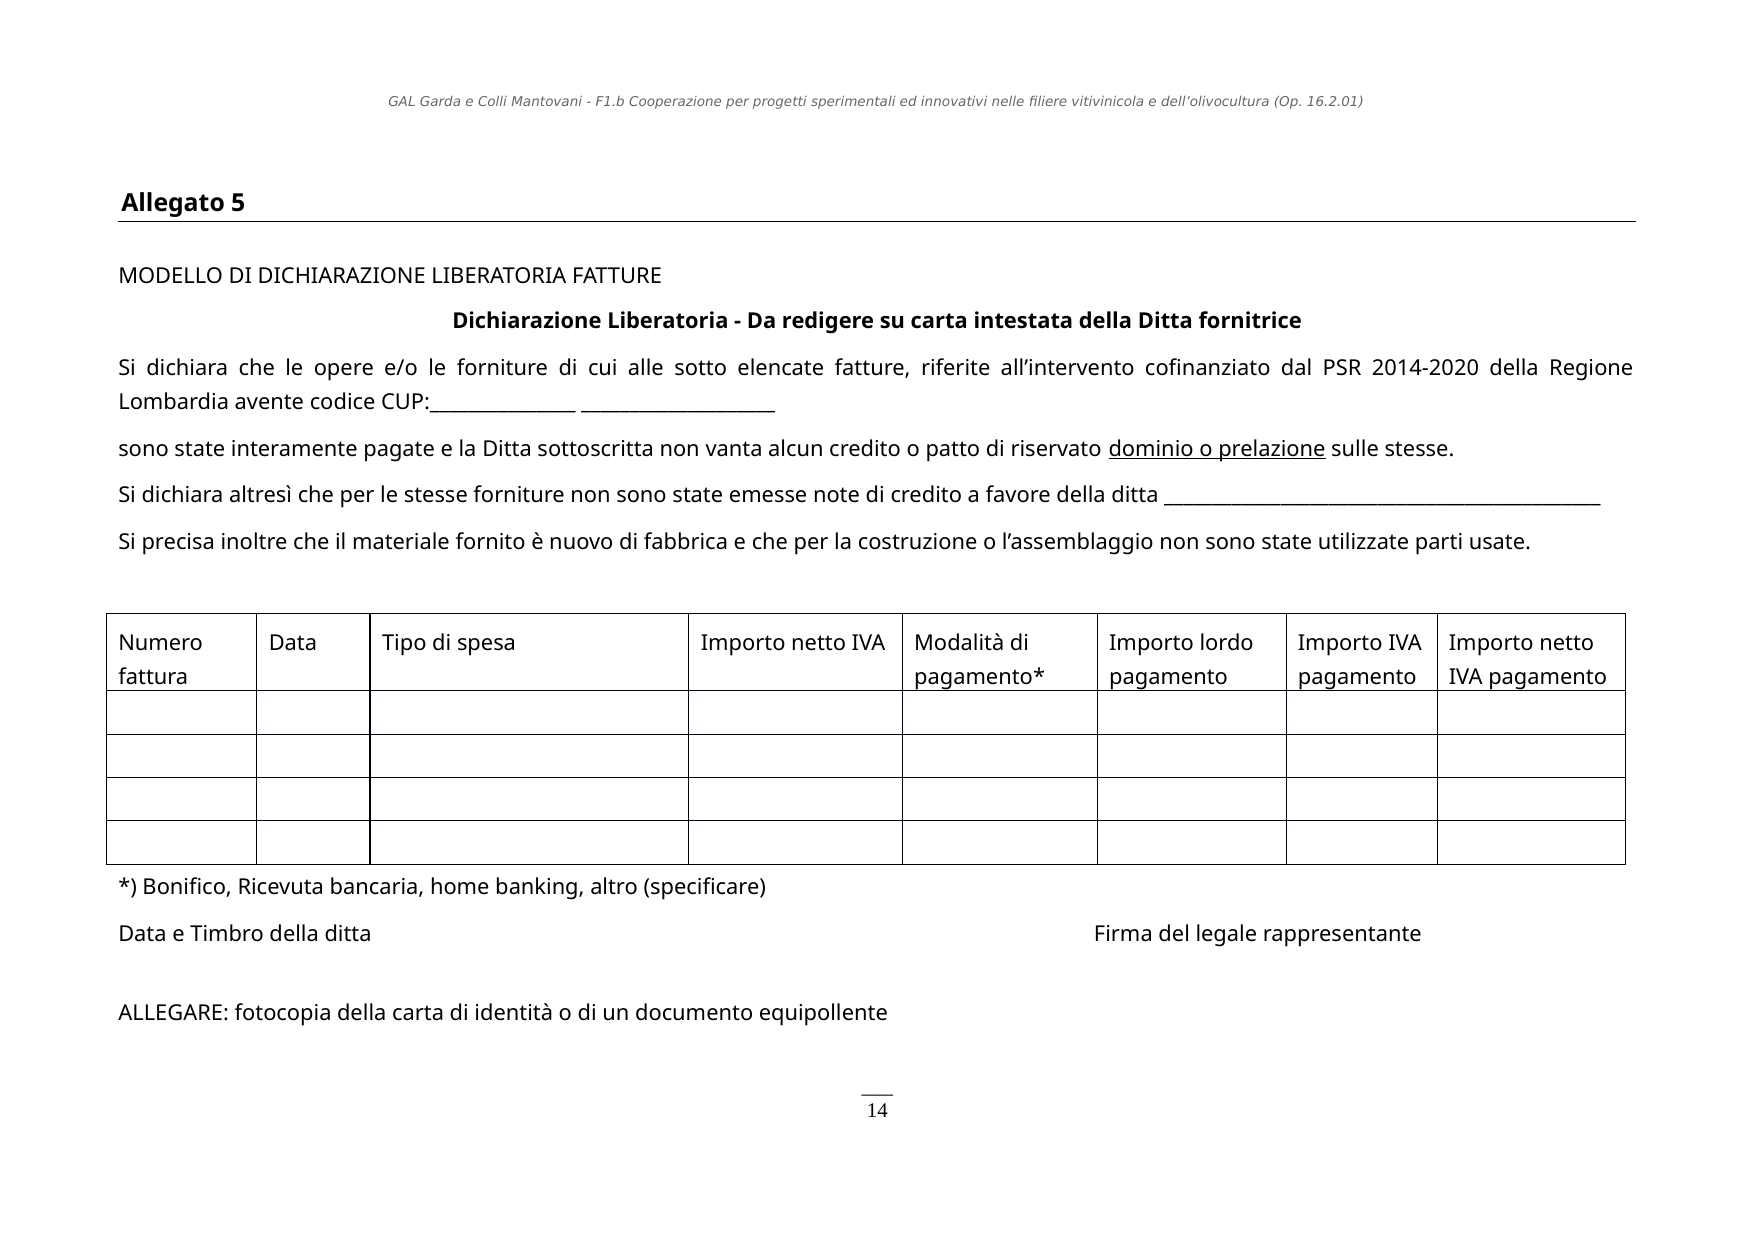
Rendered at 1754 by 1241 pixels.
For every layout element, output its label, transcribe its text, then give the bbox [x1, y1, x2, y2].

table_cell [107, 778, 256, 820]
table_cell [1287, 821, 1437, 864]
table_cell [1098, 735, 1286, 777]
table_cell [903, 778, 1097, 820]
table_cell [257, 821, 369, 864]
table_cell [107, 691, 256, 734]
table_header Numero fattura [107, 614, 256, 690]
table_header Importo netto IVA [689, 614, 902, 690]
table_cell [1098, 821, 1286, 864]
text *) Bonifico, Ricevuta bancaria, home banking, altro (specificare) [118, 871, 1636, 901]
table_cell [689, 691, 902, 734]
table_cell [1438, 778, 1625, 820]
table_header Importo IVA pagamento [1287, 614, 1437, 690]
text Data e Timbro della ditta Firma del legale rappresentante [118, 918, 1636, 947]
text Dichiarazione Liberatoria - Da redigere su carta intestata della Ditta fornitrice [118, 305, 1636, 335]
table_cell [1438, 821, 1625, 864]
table_cell [1287, 691, 1437, 734]
text Si precisa inoltre che il materiale fornito è nuovo di fabbrica e che per la costruzione o l’assemblaggio non sono state utilizzate parti usate. [118, 526, 1636, 556]
table_cell [371, 821, 688, 864]
table_cell [107, 735, 256, 777]
table_cell [1287, 735, 1437, 777]
table_cell [903, 691, 1097, 734]
table_cell [903, 735, 1097, 777]
table_cell [371, 691, 688, 734]
table_cell [371, 735, 688, 777]
table_header Modalità di pagamento* [903, 614, 1097, 690]
table_cell [1098, 691, 1286, 734]
table_header Importo lordo pagamento [1098, 614, 1286, 690]
table_cell [1287, 778, 1437, 820]
table_cell [903, 821, 1097, 864]
table_header Data [257, 614, 369, 690]
table_header Tipo di spesa [371, 614, 688, 690]
table_header Importo netto IVA pagamento [1438, 614, 1625, 690]
table_cell [689, 821, 902, 864]
table_cell [257, 735, 369, 777]
text MODELLO DI DICHIARAZIONE LIBERATORIA FATTURE [118, 260, 1636, 290]
table_cell [371, 778, 688, 820]
table_cell [257, 778, 369, 820]
table_cell [689, 778, 902, 820]
table_cell [689, 735, 902, 777]
table_cell [1438, 735, 1625, 777]
text Si dichiara che le opere e/o le forniture di cui alle sotto elencate fatture, riferite all’intervento cofinanziato dal PSR 2014-2020 della Regione Lombardia avente codice CUP:_______________ ____________________ [118, 352, 1636, 416]
table_cell [107, 821, 256, 864]
text Si dichiara altresì che per le stesse forniture non sono state emesse note di credito a favore della ditta _____________________________________________ [118, 479, 1636, 509]
table_cell [1438, 691, 1625, 734]
text sono state interamente pagate e la Ditta sottoscritta non vanta alcun credito o patto di riservato dominio o prelazione sulle stesse. [118, 432, 1636, 462]
text ALLEGARE: fotocopia della carta di identità o di un documento equipollente [118, 997, 1636, 1027]
table_cell [257, 691, 369, 734]
subtitle Allegato 5 [118, 182, 1636, 221]
table_cell [1098, 778, 1286, 820]
